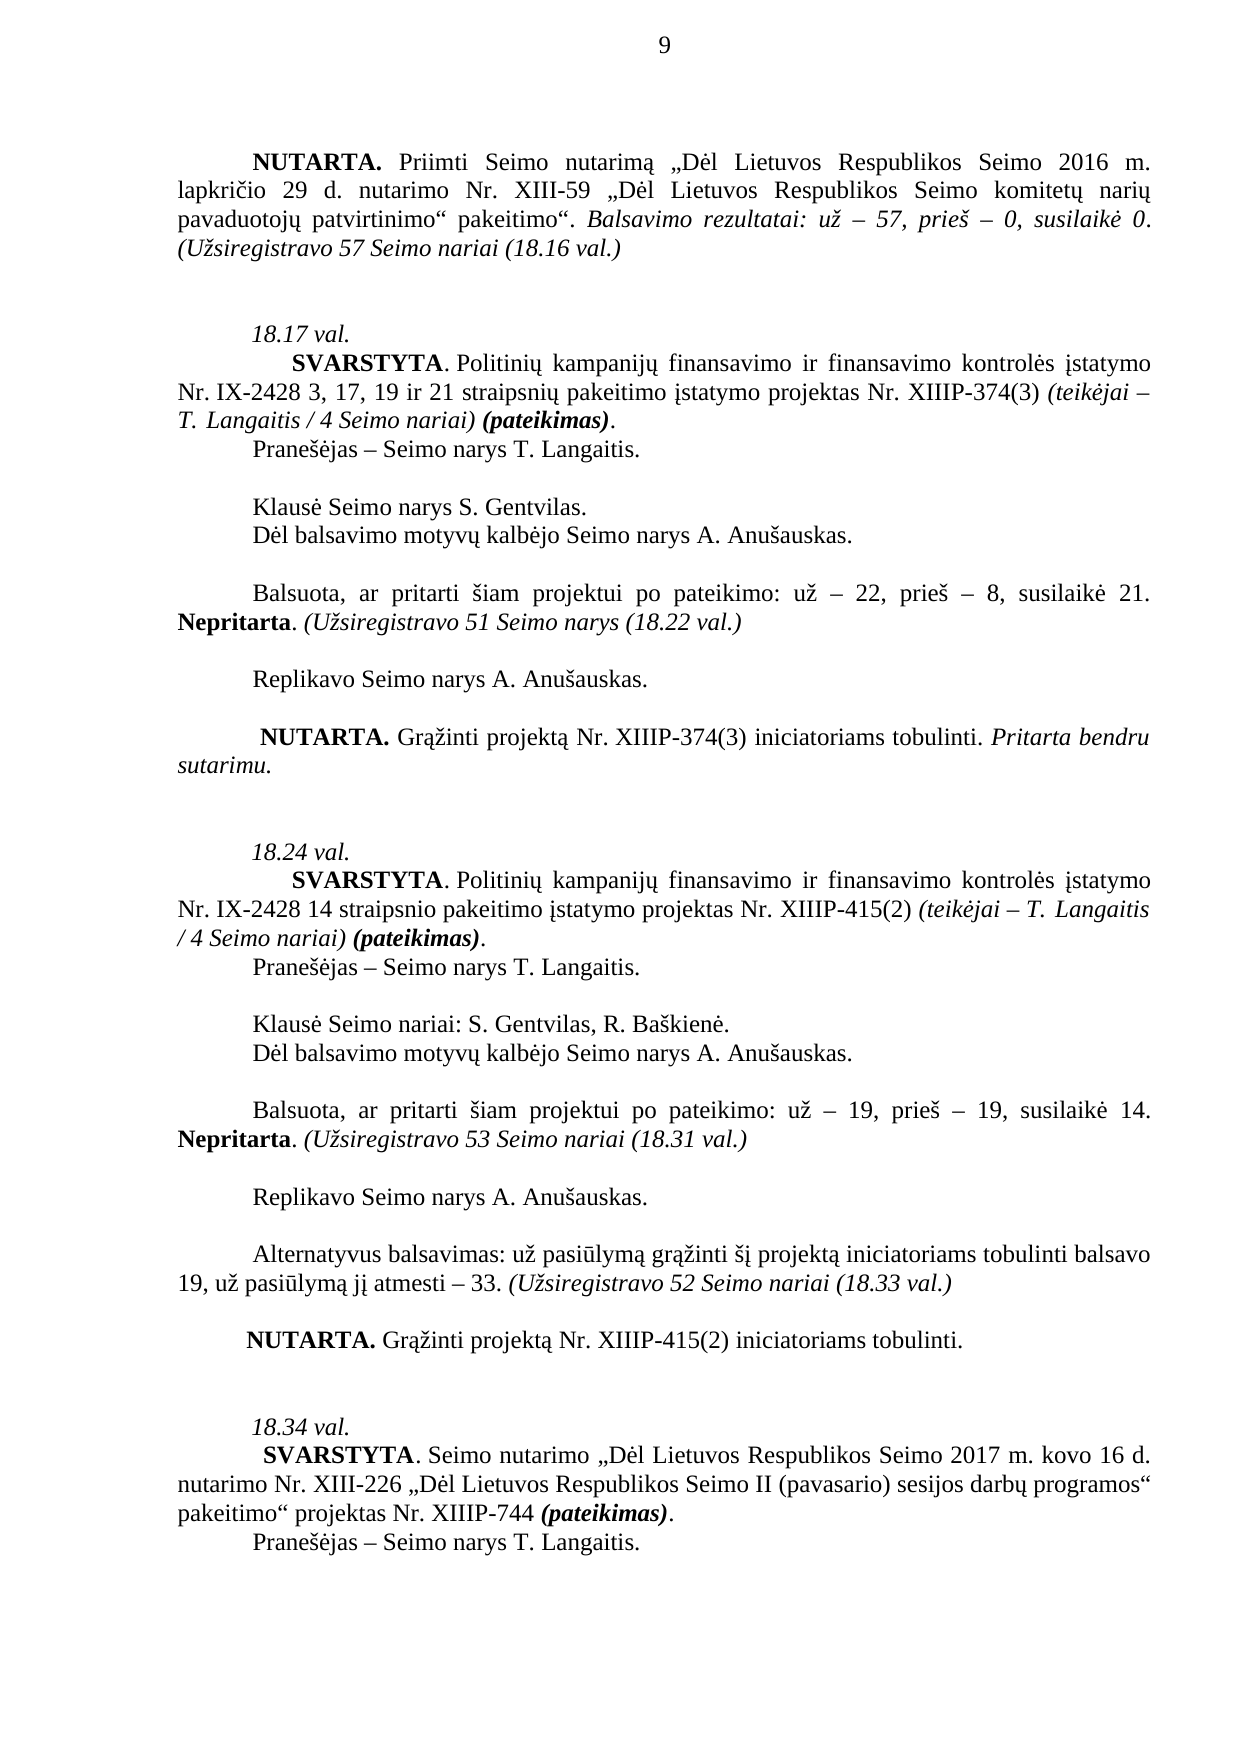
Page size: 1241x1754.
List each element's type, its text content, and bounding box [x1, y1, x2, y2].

text Dėl balsavimo motyvų kalbėjo Seimo narys A. Anušauskas. [177, 521, 1152, 549]
text Alternatyvus balsavimas: už pasiūlymą grąžinti šį projektą iniciatoriams tobulinti balsavo 19, už pasiūlymą jį atmesti – 33. (Užsiregistravo 52 Seimo nariai (18.33 val.) [177, 1239, 1152, 1297]
text NUTARTA. Grąžinti projektą Nr. XIIIP-415(2) iniciatoriams tobulinti. [177, 1326, 1152, 1354]
text 18.24 val. [177, 837, 1152, 866]
text Replikavo Seimo narys A. Anušauskas. [177, 1182, 1152, 1211]
text Dėl balsavimo motyvų kalbėjo Seimo narys A. Anušauskas. [177, 1038, 1152, 1067]
text Klausė Seimo nariai: S. Gentvilas, R. Baškienė. [177, 1009, 1152, 1038]
text Klausė Seimo narys S. Gentvilas. [177, 492, 1152, 521]
text Pranešėjas – Seimo narys T. Langaitis. [177, 1527, 1152, 1556]
text NUTARTA. Grąžinti projektą Nr. XIIIP-374(3) iniciatoriams tobulinti. Pritarta bendru sutarimu. [177, 722, 1152, 779]
text SVARSTYTA. Seimo nutarimo „Dėl Lietuvos Respublikos Seimo 2017 m. kovo 16 d. nutarimo Nr. XIII-226 „Dėl Lietuvos Respublikos Seimo II (pavasario) sesijos darbų programos“ pakeitimo“ projektas Nr. XIIIP-744 (pateikimas). [177, 1441, 1152, 1527]
text SVARSTYTA. Politinių kampanijų finansavimo ir finansavimo kontrolės įstatymo Nr. IX-2428 3, 17, 19 ir 21 straipsnių pakeitimo įstatymo projektas Nr. XIIIP-374(3) (teikėjai – T. Langaitis / 4 Seimo nariai) (pateikimas). [177, 348, 1152, 434]
text NUTARTA. Priimti Seimo nutarimą „Dėl Lietuvos Respublikos Seimo 2016 m. lapkričio 29 d. nutarimo Nr. XIII-59 „Dėl Lietuvos Respublikos Seimo komitetų narių pavaduotojų patvirtinimo“ pakeitimo“. Balsavimo rezultatai: už – 57, prieš – 0, susilaikė 0. (Užsiregistravo 57 Seimo nariai (18.16 val.) [177, 147, 1152, 262]
text 18.17 val. [177, 319, 1152, 348]
text SVARSTYTA. Politinių kampanijų finansavimo ir finansavimo kontrolės įstatymo Nr. IX-2428 14 straipsnio pakeitimo įstatymo projektas Nr. XIIIP-415(2) (teikėjai – T. Langaitis / 4 Seimo nariai) (pateikimas). [177, 866, 1152, 952]
text 18.34 val. [177, 1412, 1152, 1441]
text Replikavo Seimo narys A. Anušauskas. [177, 664, 1152, 693]
text Pranešėjas – Seimo narys T. Langaitis. [177, 952, 1152, 981]
text Balsuota, ar pritarti šiam projektui po pateikimo: už – 19, prieš – 19, susilaikė 14. Nepritarta. (Užsiregistravo 53 Seimo nariai (18.31 val.) [177, 1096, 1152, 1153]
text Pranešėjas – Seimo narys T. Langaitis. [177, 434, 1152, 463]
text Balsuota, ar pritarti šiam projektui po pateikimo: už – 22, prieš – 8, susilaikė 21. Nepritarta. (Užsiregistravo 51 Seimo narys (18.22 val.) [177, 578, 1152, 636]
